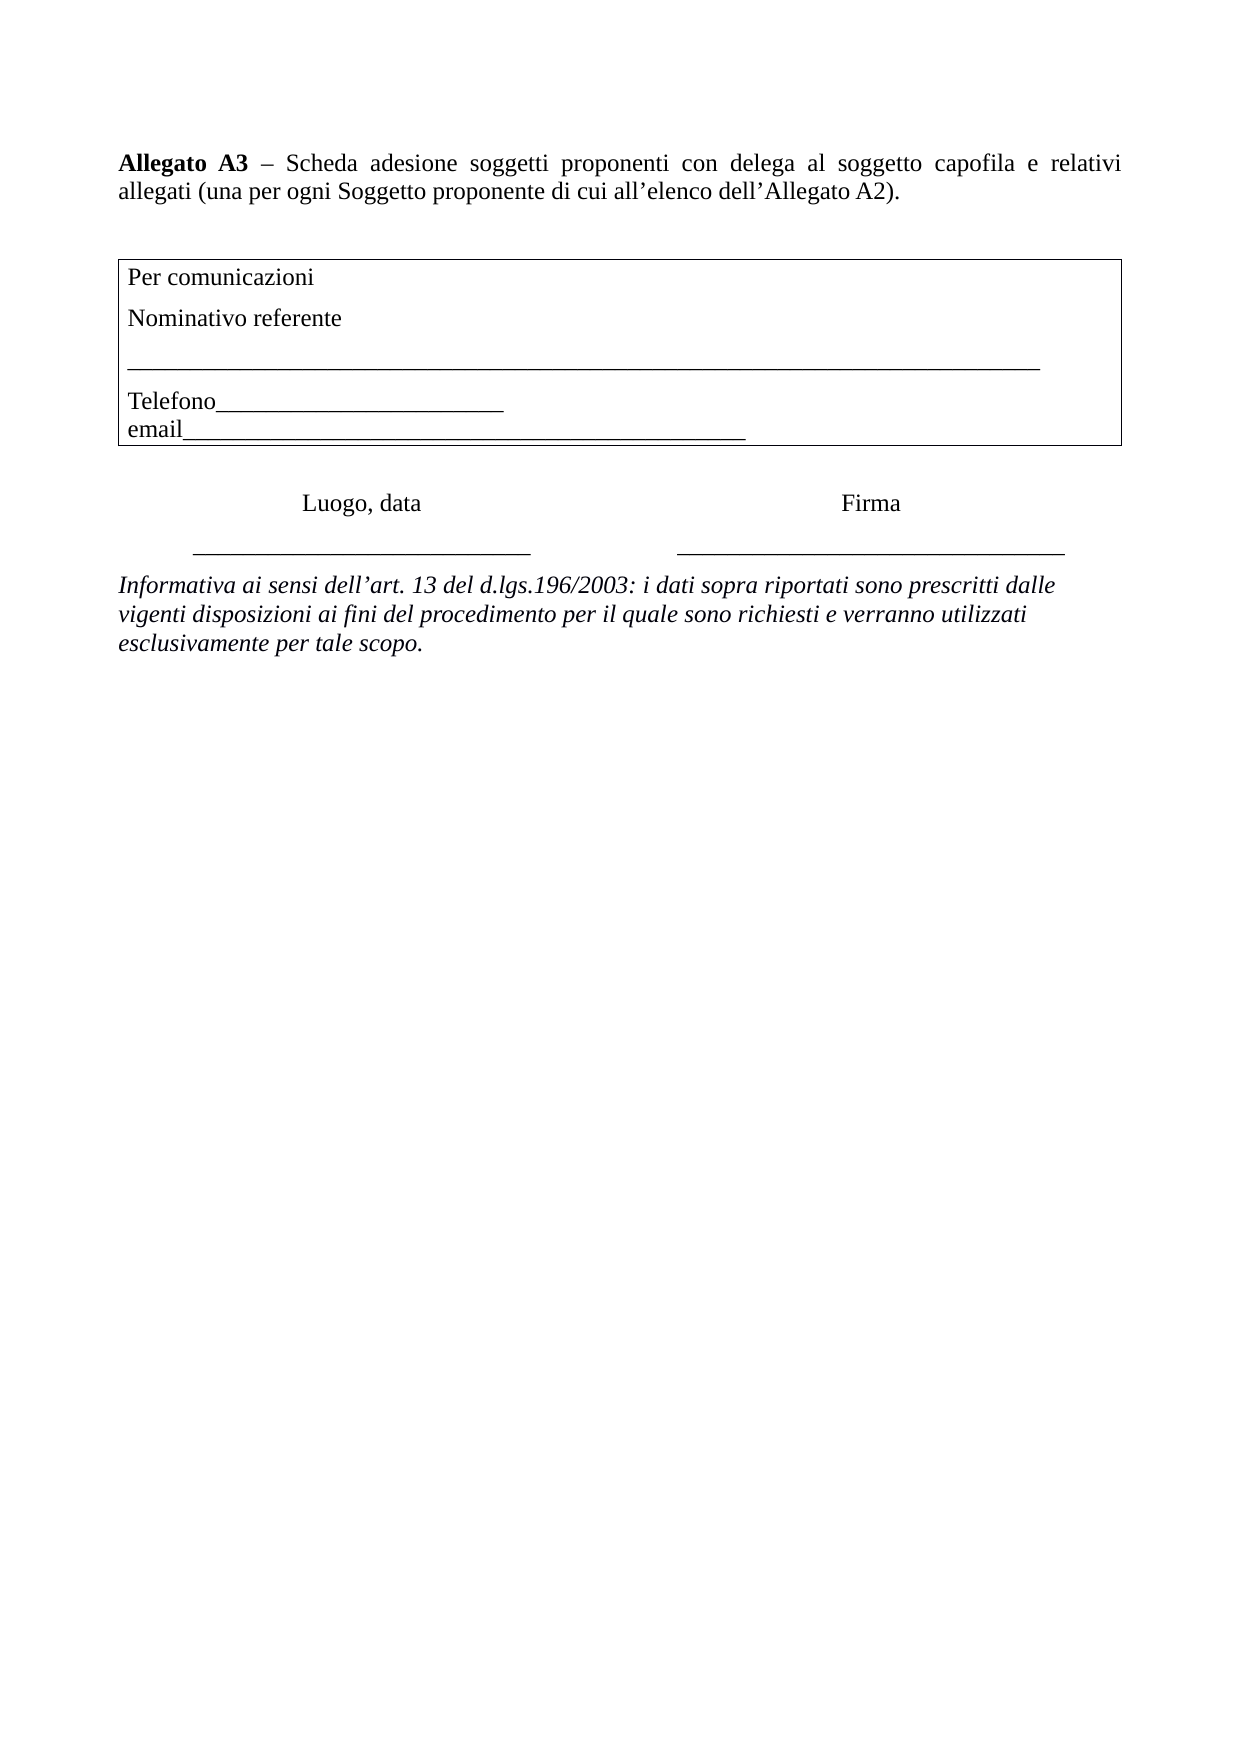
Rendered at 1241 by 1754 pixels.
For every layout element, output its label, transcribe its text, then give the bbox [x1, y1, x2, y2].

table_header Luogo, data ___________________________ [107, 488, 616, 570]
table_header Firma _______________________________ [616, 488, 1125, 570]
text Allegato A3 – Scheda adesione soggetti proponenti con delega al soggetto capofila e relativi allegati (una per ogni Soggetto proponente di cui all’elenco dell’Allegato A2). [118, 148, 1122, 205]
text Nominativo referente [119, 300, 1121, 332]
text Per comunicazioni [119, 260, 1121, 291]
text Telefono_______________________ email_____________________________________________ [119, 383, 1121, 445]
text _________________________________________________________________________ [119, 341, 1121, 373]
text Informativa ai sensi dell’art. 13 del d.lgs.196/2003: i dati sopra riportati sono prescritti dalle vigenti disposizioni ai fini del procedimento per il quale sono richiesti e verranno utilizzati esclusivamente per tale scopo. [118, 570, 1122, 656]
